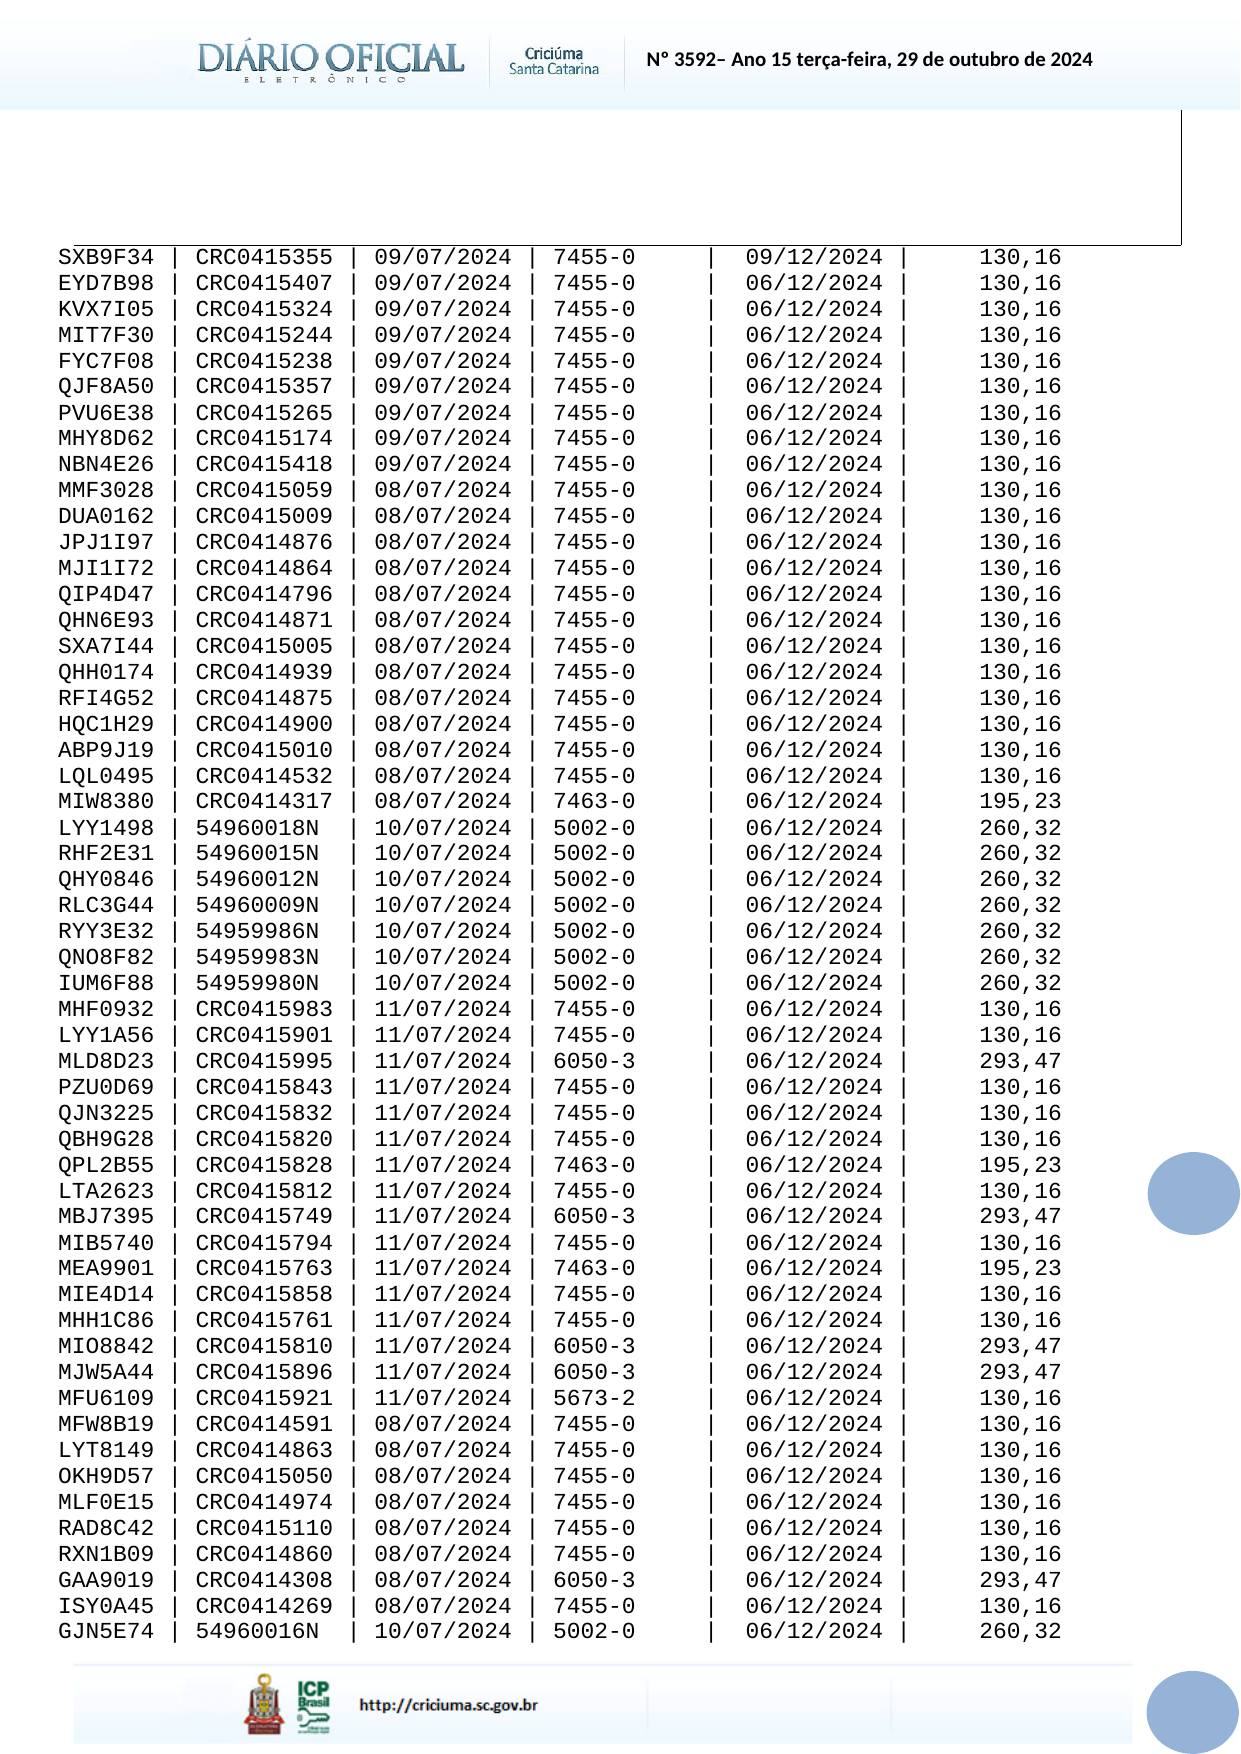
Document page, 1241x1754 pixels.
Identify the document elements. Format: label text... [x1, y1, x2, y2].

text LYT8149 | CRC0414863 | 08/07/2024 | 7455-0 | 06/12/2024 | 130,16 [44, 1438, 1181, 1464]
text DUA0162 | CRC0415009 | 08/07/2024 | 7455-0 | 06/12/2024 | 130,16 [44, 504, 1181, 531]
text OKH9D57 | CRC0415050 | 08/07/2024 | 7455-0 | 06/12/2024 | 130,16 [44, 1464, 1181, 1490]
text PZU0D69 | CRC0415843 | 11/07/2024 | 7455-0 | 06/12/2024 | 130,16 [44, 1075, 1181, 1101]
text LYY1A56 | CRC0415901 | 11/07/2024 | 7455-0 | 06/12/2024 | 130,16 [44, 1023, 1181, 1049]
text RLC3G44 | 54960009N | 10/07/2024 | 5002-0 | 06/12/2024 | 260,32 [44, 894, 1181, 919]
text MLF0E15 | CRC0414974 | 08/07/2024 | 7455-0 | 06/12/2024 | 130,16 [44, 1490, 1181, 1516]
text RAD8C42 | CRC0415110 | 08/07/2024 | 7455-0 | 06/12/2024 | 130,16 [44, 1516, 1181, 1542]
text KVX7I05 | CRC0415324 | 09/07/2024 | 7455-0 | 06/12/2024 | 130,16 [44, 297, 1181, 323]
text MHH1C86 | CRC0415761 | 11/07/2024 | 7455-0 | 06/12/2024 | 130,16 [44, 1309, 1181, 1334]
text MBJ7395 | CRC0415749 | 11/07/2024 | 6050-3 | 06/12/2024 | 293,47 [44, 1205, 1171, 1231]
text NBN4E26 | CRC0415418 | 09/07/2024 | 7455-0 | 06/12/2024 | 130,16 [44, 453, 1181, 479]
text QHY0846 | 54960012N | 10/07/2024 | 5002-0 | 06/12/2024 | 260,32 [44, 868, 1181, 894]
text PVU6E38 | CRC0415265 | 09/07/2024 | 7455-0 | 06/12/2024 | 130,16 [44, 401, 1181, 427]
text MLD8D23 | CRC0415995 | 11/07/2024 | 6050-3 | 06/12/2024 | 293,47 [44, 1049, 1181, 1075]
text MEA9901 | CRC0415763 | 11/07/2024 | 7463-0 | 06/12/2024 | 195,23 [44, 1257, 1181, 1283]
text JPJ1I97 | CRC0414876 | 08/07/2024 | 7455-0 | 06/12/2024 | 130,16 [44, 531, 1181, 556]
text QJF8A50 | CRC0415357 | 09/07/2024 | 7455-0 | 06/12/2024 | 130,16 [44, 375, 1181, 401]
text EYD7B98 | CRC0415407 | 09/07/2024 | 7455-0 | 06/12/2024 | 130,16 [44, 271, 1181, 297]
text SXB9F34 | CRC0415355 | 09/07/2024 | 7455-0 | 09/12/2024 | 130,16 [44, 245, 1181, 271]
text MIT7F30 | CRC0415244 | 09/07/2024 | 7455-0 | 06/12/2024 | 130,16 [44, 323, 1181, 349]
text MIO8842 | CRC0415810 | 11/07/2024 | 6050-3 | 06/12/2024 | 293,47 [44, 1334, 1181, 1361]
text MIB5740 | CRC0415794 | 11/07/2024 | 7455-0 | 06/12/2024 | 130,16 [44, 1231, 1181, 1257]
text ABP9J19 | CRC0415010 | 08/07/2024 | 7455-0 | 06/12/2024 | 130,16 [44, 738, 1181, 764]
text MFW8B19 | CRC0414591 | 08/07/2024 | 7455-0 | 06/12/2024 | 130,16 [44, 1412, 1181, 1438]
text LQL0495 | CRC0414532 | 08/07/2024 | 7455-0 | 06/12/2024 | 130,16 [44, 764, 1181, 790]
text QIP4D47 | CRC0414796 | 08/07/2024 | 7455-0 | 06/12/2024 | 130,16 [44, 582, 1181, 608]
text RYY3E32 | 54959986N | 10/07/2024 | 5002-0 | 06/12/2024 | 260,32 [44, 919, 1181, 946]
text MHF0932 | CRC0415983 | 11/07/2024 | 7455-0 | 06/12/2024 | 130,16 [44, 997, 1181, 1023]
text QHN6E93 | CRC0414871 | 08/07/2024 | 7455-0 | 06/12/2024 | 130,16 [44, 608, 1181, 634]
text SXA7I44 | CRC0415005 | 08/07/2024 | 7455-0 | 06/12/2024 | 130,16 [44, 634, 1181, 660]
text MJI1I72 | CRC0414864 | 08/07/2024 | 7455-0 | 06/12/2024 | 130,16 [44, 556, 1181, 582]
text MHY8D62 | CRC0415174 | 09/07/2024 | 7455-0 | 06/12/2024 | 130,16 [44, 427, 1181, 453]
text ISY0A45 | CRC0414269 | 08/07/2024 | 7455-0 | 06/12/2024 | 130,16 [44, 1594, 1181, 1620]
text MFU6109 | CRC0415921 | 11/07/2024 | 5673-2 | 06/12/2024 | 130,16 [44, 1386, 1181, 1412]
text GJN5E74 | 54960016N | 10/07/2024 | 5002-0 | 06/12/2024 | 260,32 [44, 1620, 1181, 1646]
text LYY1498 | 54960018N | 10/07/2024 | 5002-0 | 06/12/2024 | 260,32 [44, 816, 1181, 842]
text QNO8F82 | 54959983N | 10/07/2024 | 5002-0 | 06/12/2024 | 260,32 [44, 946, 1181, 971]
text QJN3225 | CRC0415832 | 11/07/2024 | 7455-0 | 06/12/2024 | 130,16 [44, 1101, 1181, 1127]
text RFI4G52 | CRC0414875 | 08/07/2024 | 7455-0 | 06/12/2024 | 130,16 [44, 686, 1181, 712]
text LTA2623 | CRC0415812 | 11/07/2024 | 7455-0 | 06/12/2024 | 130,16 [44, 1179, 1150, 1205]
text QHH0174 | CRC0414939 | 08/07/2024 | 7455-0 | 06/12/2024 | 130,16 [44, 660, 1181, 686]
text MJW5A44 | CRC0415896 | 11/07/2024 | 6050-3 | 06/12/2024 | 293,47 [44, 1361, 1181, 1386]
text GAA9019 | CRC0414308 | 08/07/2024 | 6050-3 | 06/12/2024 | 293,47 [44, 1568, 1181, 1594]
text MMF3028 | CRC0415059 | 08/07/2024 | 7455-0 | 06/12/2024 | 130,16 [44, 479, 1181, 504]
text RXN1B09 | CRC0414860 | 08/07/2024 | 7455-0 | 06/12/2024 | 130,16 [44, 1542, 1181, 1568]
text FYC7F08 | CRC0415238 | 09/07/2024 | 7455-0 | 06/12/2024 | 130,16 [44, 349, 1181, 375]
text MIW8380 | CRC0414317 | 08/07/2024 | 7463-0 | 06/12/2024 | 195,23 [44, 790, 1181, 816]
text IUM6F88 | 54959980N | 10/07/2024 | 5002-0 | 06/12/2024 | 260,32 [44, 971, 1181, 997]
text MIE4D14 | CRC0415858 | 11/07/2024 | 7455-0 | 06/12/2024 | 130,16 [44, 1283, 1181, 1309]
text QPL2B55 | CRC0415828 | 11/07/2024 | 7463-0 | 06/12/2024 | 195,23 [44, 1153, 1180, 1179]
text HQC1H29 | CRC0414900 | 08/07/2024 | 7455-0 | 06/12/2024 | 130,16 [44, 712, 1181, 738]
text QBH9G28 | CRC0415820 | 11/07/2024 | 7455-0 | 06/12/2024 | 130,16 [44, 1127, 1181, 1153]
text RHF2E31 | 54960015N | 10/07/2024 | 5002-0 | 06/12/2024 | 260,32 [44, 842, 1181, 868]
